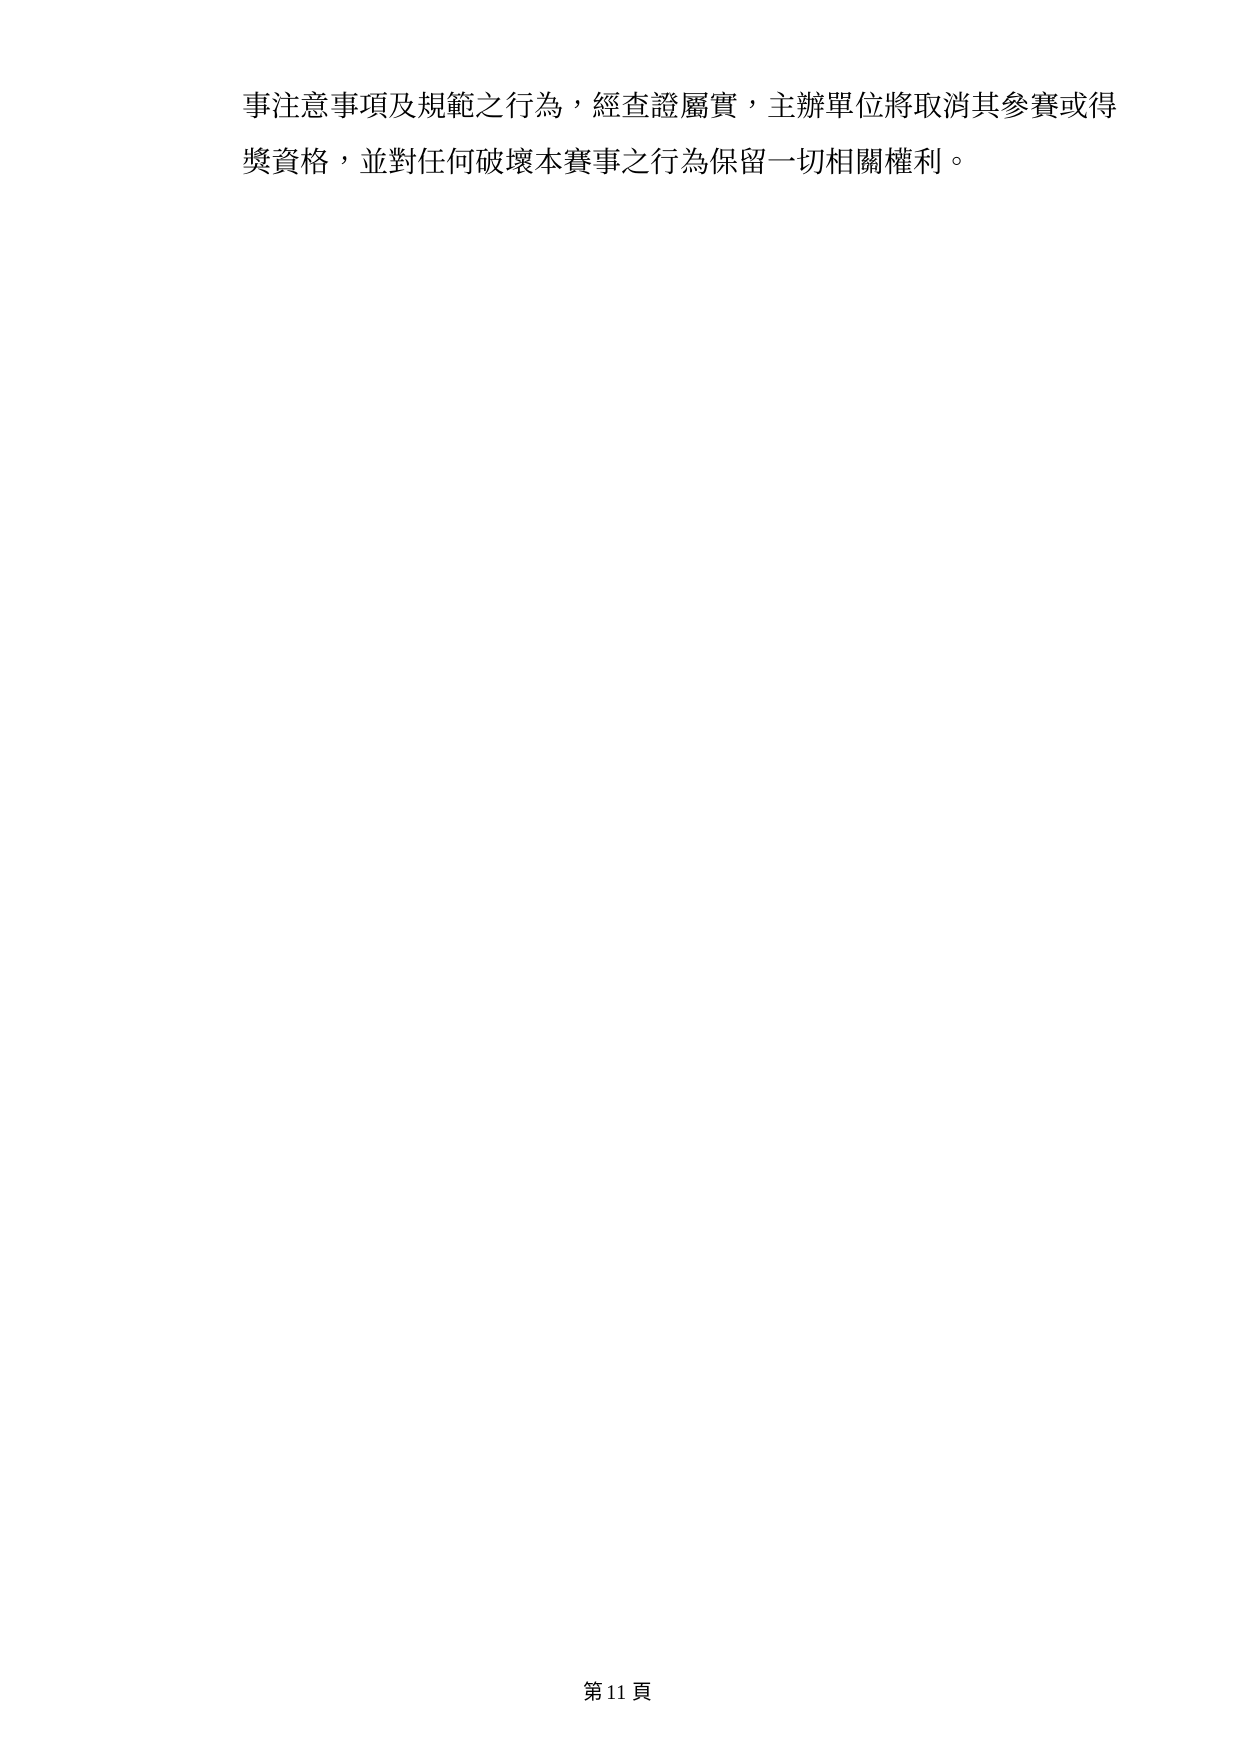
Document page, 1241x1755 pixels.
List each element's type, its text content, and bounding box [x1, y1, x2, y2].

text 事注意事項及規範之行為，經查證屬實，主辦單位將取消其參賽或得獎資格，並對任何破壞本賽事之行為保留一切相關權利。 [193, 83, 1118, 181]
